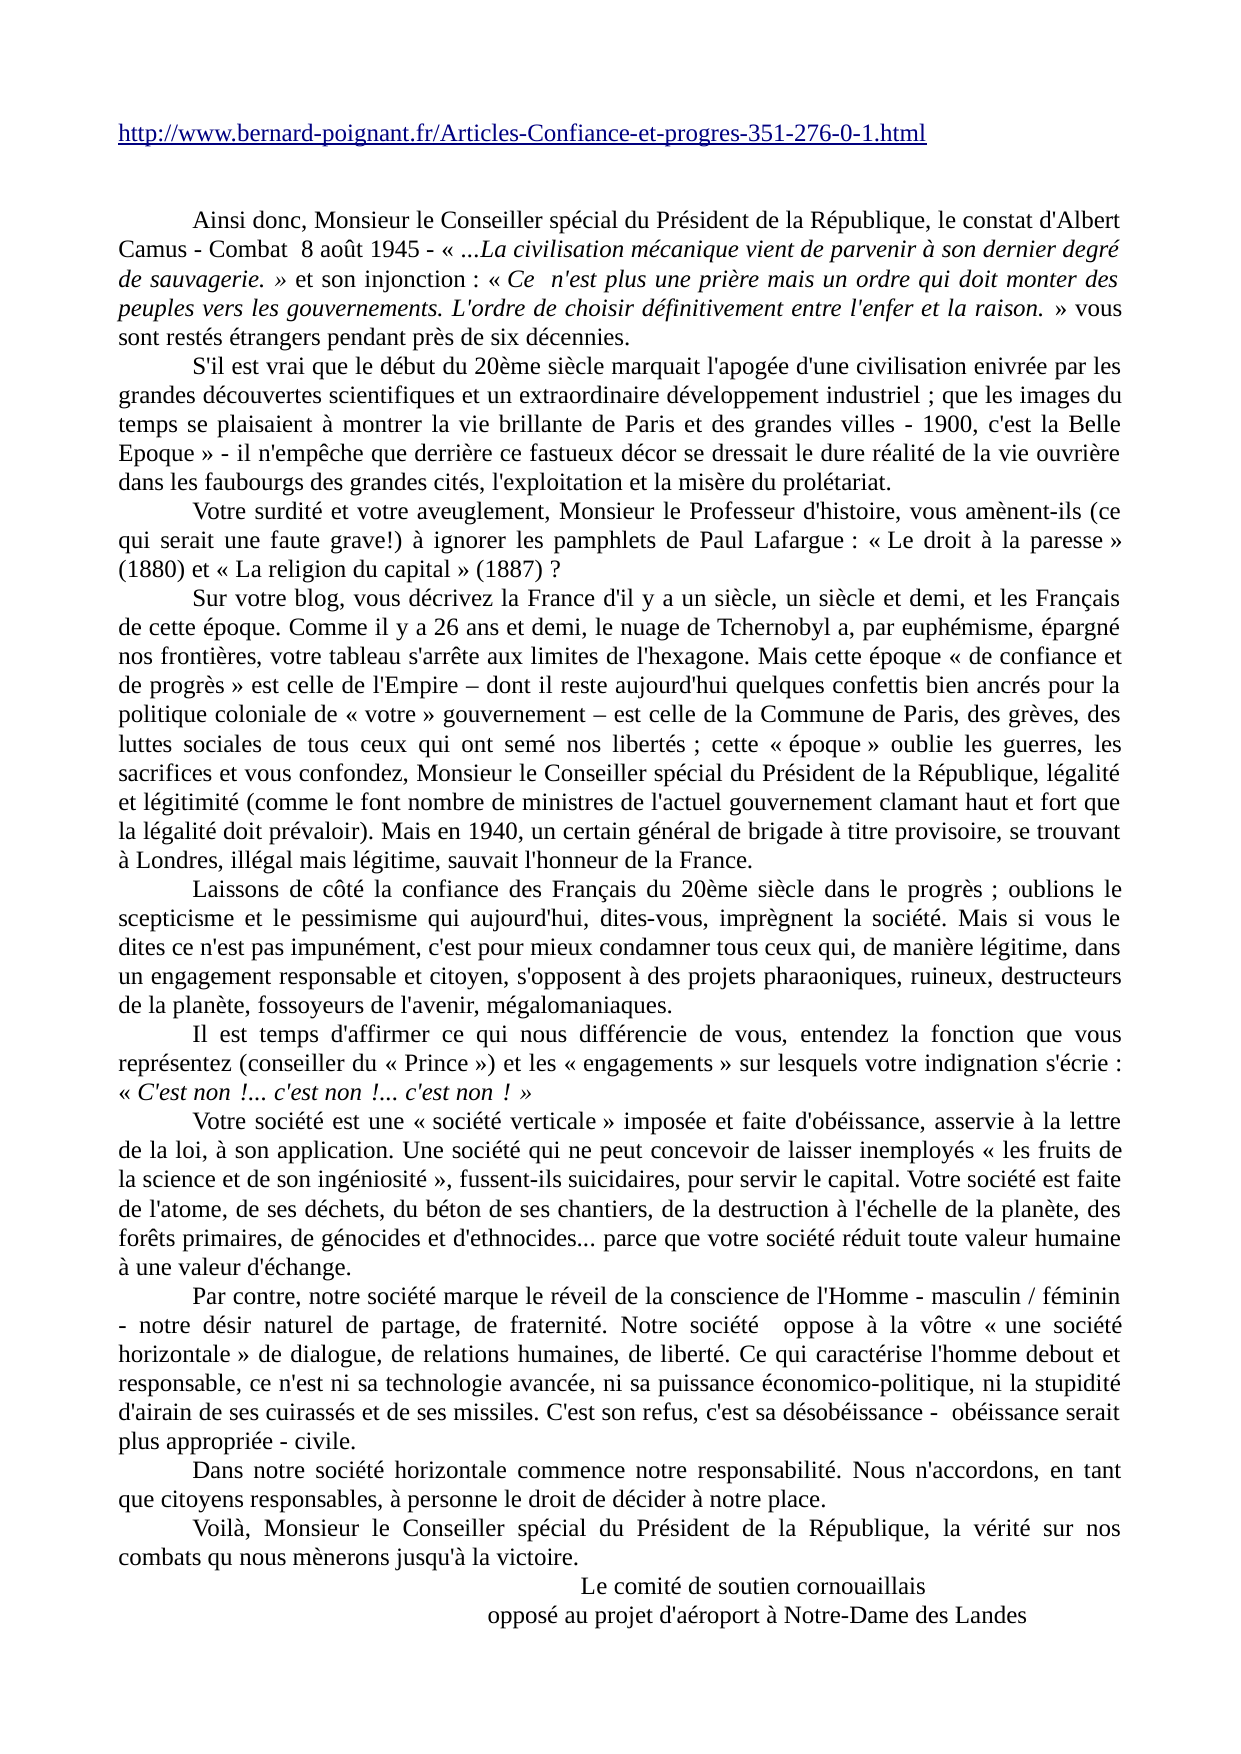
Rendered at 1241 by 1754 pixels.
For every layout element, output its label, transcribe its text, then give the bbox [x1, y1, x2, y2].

text Il est temps d'affirmer ce qui nous différencie de vous, entendez la fonction que vous représentez (conseiller du « Prince ») et les « engagements » sur lesquels votre indignation s'écrie : « C'est non !... c'est non !... c'est non ! » [118, 1019, 1122, 1106]
text Par contre, notre société marque le réveil de la conscience de l'Homme - masculin / féminin - notre désir naturel de partage, de fraternité. Notre société oppose à la vôtre « une société horizontale » de dialogue, de relations humaines, de liberté. Ce qui caractérise l'homme debout et responsable, ce n'est ni sa technologie avancée, ni sa puissance économico-politique, ni la stupidité d'airain de ses cuirassés et de ses missiles. C'est son refus, c'est sa désobéissance - obéissance serait plus appropriée - civile. [118, 1281, 1122, 1455]
text Voilà, Monsieur le Conseiller spécial du Président de la République, la vérité sur nos combats qu nous mènerons jusqu'à la victoire. [118, 1513, 1122, 1571]
text Votre société est une « société verticale » imposée et faite d'obéissance, asservie à la lettre de la loi, à son application. Une société qui ne peut concevoir de laisser inemployés « les fruits de la science et de son ingéniosité », fussent-ils suicidaires, pour servir le capital. Votre société est faite de l'atome, de ses déchets, du béton de ses chantiers, de la destruction à l'échelle de la planète, des forêts primaires, de génocides et d'ethnocides... parce que votre société réduit toute valeur humaine à une valeur d'échange. [118, 1106, 1122, 1281]
text Dans notre société horizontale commence notre responsabilité. Nous n'accordons, en tant que citoyens responsables, à personne le droit de décider à notre place. [118, 1455, 1122, 1513]
text http://www.bernard-poignant.fr/Articles-Confiance-et-progres-351-276-0-1.html [118, 118, 1122, 147]
text Votre surdité et votre aveuglement, Monsieur le Professeur d'histoire, vous amènent-ils (ce qui serait une faute grave!) à ignorer les pamphlets de Paul Lafargue : « Le droit à la paresse » (1880) et « La religion du capital » (1887) ? [118, 496, 1122, 583]
text S'il est vrai que le début du 20ème siècle marquait l'apogée d'une civilisation enivrée par les grandes découvertes scientifiques et un extraordinaire développement industriel ; que les images du temps se plaisaient à montrer la vie brillante de Paris et des grandes villes - 1900, c'est la Belle Epoque » - il n'empêche que derrière ce fastueux décor se dressait le dure réalité de la vie ouvrière dans les faubourgs des grandes cités, l'exploitation et la misère du prolétariat. [118, 351, 1122, 496]
text Ainsi donc, Monsieur le Conseiller spécial du Président de la République, le constat d'Albert Camus - Combat 8 août 1945 - « ...La civilisation mécanique vient de parvenir à son dernier degré de sauvagerie. » et son injonction : « Ce n'est plus une prière mais un ordre qui doit monter des peuples vers les gouvernements. L'ordre de choisir définitivement entre l'enfer et la raison. » vous sont restés étrangers pendant près de six décennies. [118, 205, 1122, 351]
text Laissons de côté la confiance des Français du 20ème siècle dans le progrès ; oublions le scepticisme et le pessimisme qui aujourd'hui, dites-vous, imprègnent la société. Mais si vous le dites ce n'est pas impunément, c'est pour mieux condamner tous ceux qui, de manière légitime, dans un engagement responsable et citoyen, s'opposent à des projets pharaoniques, ruineux, destructeurs de la planète, fossoyeurs de l'avenir, mégalomaniaques. [118, 874, 1122, 1019]
text Sur votre blog, vous décrivez la France d'il y a un siècle, un siècle et demi, et les Français de cette époque. Comme il y a 26 ans et demi, le nuage de Tchernobyl a, par euphémisme, épargné nos frontières, votre tableau s'arrête aux limites de l'hexagone. Mais cette époque « de confiance et de progrès » est celle de l'Empire – dont il reste aujourd'hui quelques confettis bien ancrés pour la politique coloniale de « votre » gouvernement – est celle de la Commune de Paris, des grèves, des luttes sociales de tous ceux qui ont semé nos libertés ; cette « époque » oublie les guerres, les sacrifices et vous confondez, Monsieur le Conseiller spécial du Président de la République, légalité et légitimité (comme le font nombre de ministres de l'actuel gouvernement clamant haut et fort que la légalité doit prévaloir). Mais en 1940, un certain général de brigade à titre provisoire, se trouvant à Londres, illégal mais légitime, sauvait l'honneur de la France. [118, 583, 1122, 874]
text Le comité de soutien cornouaillais [118, 1571, 1122, 1600]
text opposé au projet d'aéroport à Notre-Dame des Landes [118, 1600, 1122, 1629]
